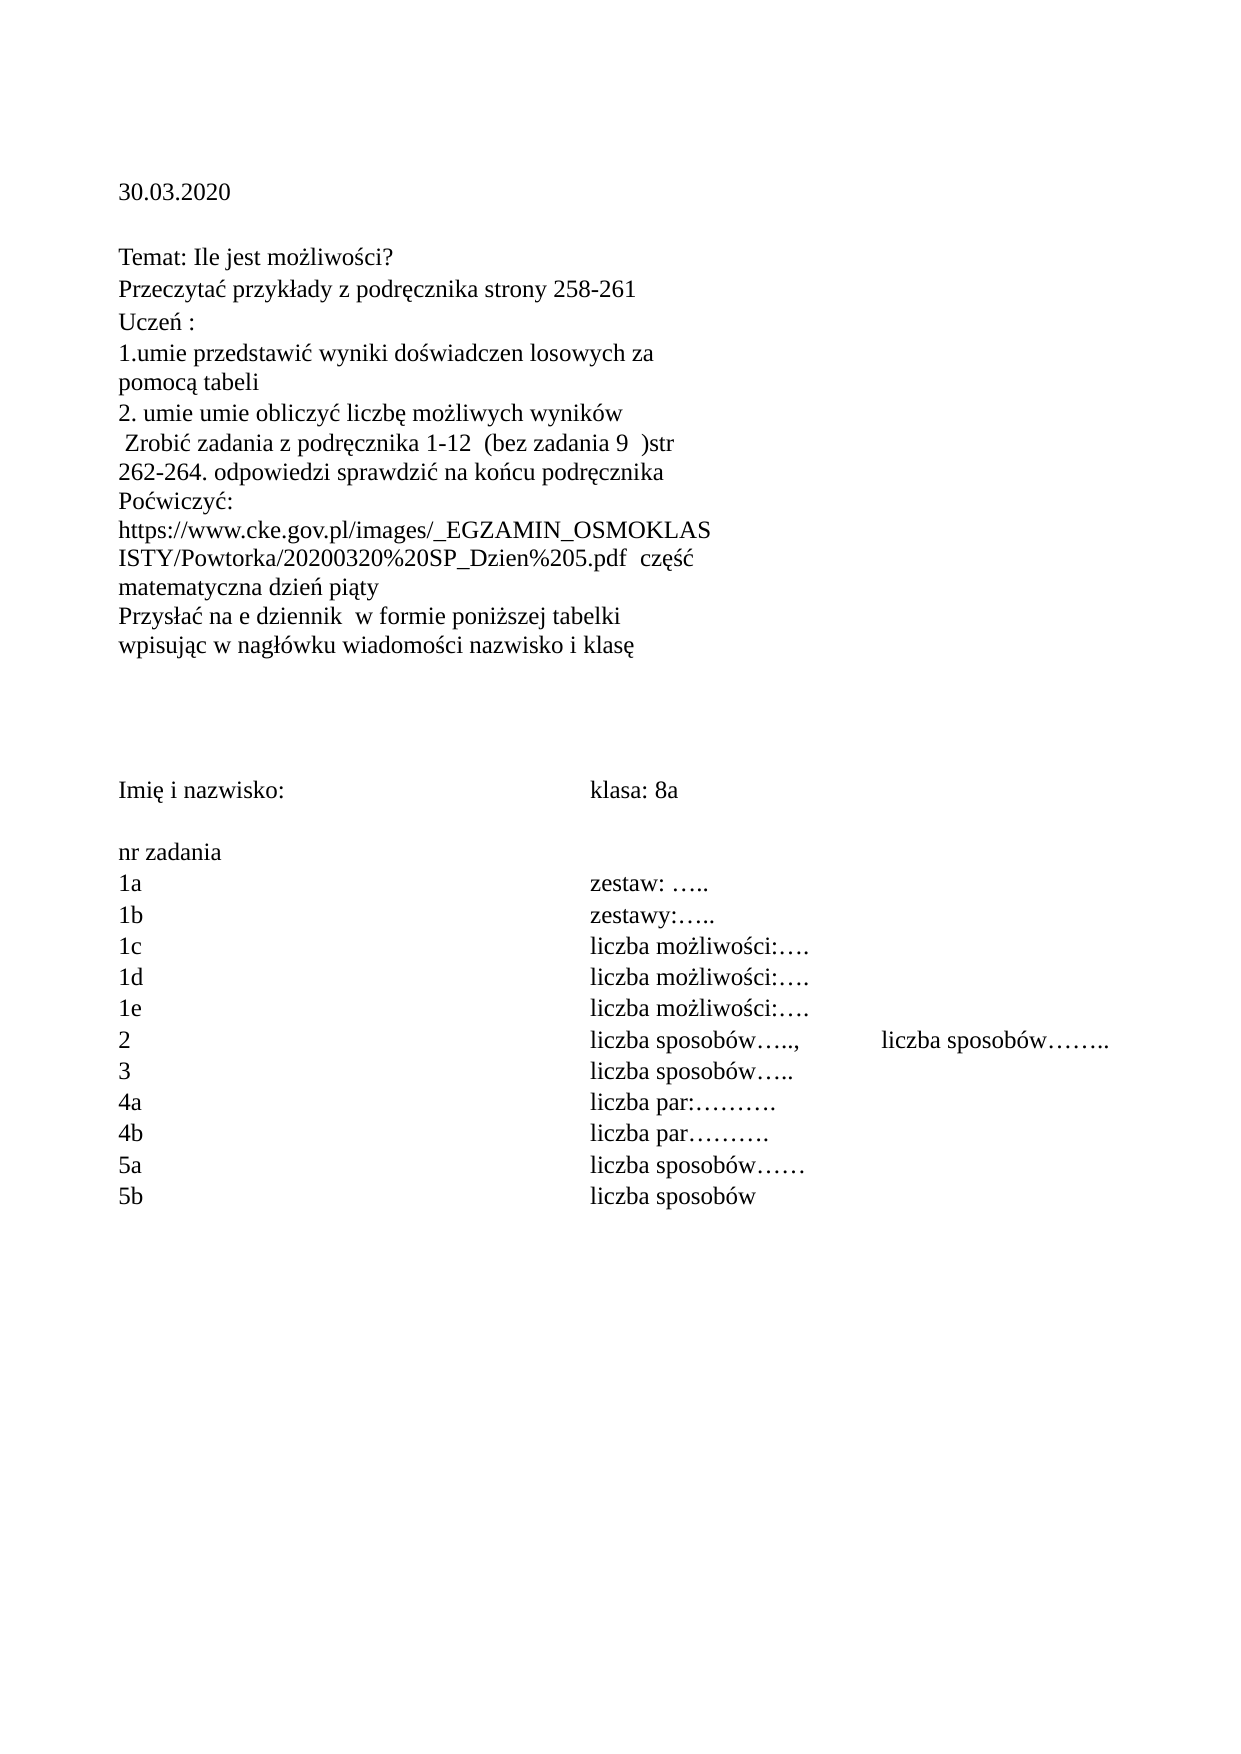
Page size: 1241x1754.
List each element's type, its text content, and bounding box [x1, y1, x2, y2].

table_cell nr zadania [118, 836, 590, 867]
table_cell 4b [118, 1117, 590, 1148]
table_cell 1d [118, 961, 590, 992]
table_cell zestawy:….. [590, 899, 1192, 930]
table_cell zestaw: ….. [590, 867, 1192, 898]
table_cell Poćwiczyć: https://www.cke.gov.pl/images/_EGZAMIN_OSMOKLASISTY/Powtorka/20200320%20SP_Dzien%205.pdf część matematyczna dzień piąty [118, 486, 712, 601]
table_cell 1c [118, 930, 590, 961]
table_cell 1e [118, 992, 590, 1023]
table_cell 1.umie przedstawić wyniki doświadczen losowych za pomocą tabeli [118, 338, 712, 396]
table_cell 5b [118, 1180, 590, 1211]
table_cell [118, 805, 590, 836]
table_cell liczba par:………. [590, 1086, 1192, 1117]
table_cell liczba par………. [590, 1117, 1192, 1148]
table_header Imię i nazwisko: [118, 774, 590, 805]
table_cell liczba możliwości:…. [590, 961, 1192, 992]
table_cell [590, 805, 1192, 836]
table_cell Przysłać na e dziennik w formie poniższej tabelki wpisując w nagłówku wiadomości nazwisko i klasę [118, 601, 712, 658]
table_cell liczba możliwości:…. [590, 992, 1192, 1023]
table_cell liczba sposobów…… [590, 1149, 1192, 1180]
table_cell 2 [118, 1024, 590, 1055]
table_cell liczba sposobów [590, 1180, 1192, 1211]
table_cell Przeczytać przykłady z podręcznika strony 258-261 [118, 273, 712, 305]
table_cell 5a [118, 1149, 590, 1180]
table_cell Zrobić zadania z podręcznika 1-12 (bez zadania 9 )str 262-264. odpowiedzi sprawdzić na końcu podręcznika [118, 429, 712, 486]
table_cell liczba sposobów….., liczba sposobów…….. [590, 1024, 1192, 1055]
table_cell Uczeń : [118, 305, 712, 338]
table_cell 4a [118, 1086, 590, 1117]
table_cell 1b [118, 899, 590, 930]
table_cell 3 [118, 1055, 590, 1086]
table_cell 2. umie umie obliczyć liczbę możliwych wyników [118, 396, 712, 428]
table_header 30.03.2020 [118, 176, 712, 207]
table_cell Temat: Ile jest możliwości? [118, 240, 712, 272]
table_cell liczba sposobów….. [590, 1055, 1192, 1086]
table_cell [590, 836, 1192, 867]
table_cell [118, 207, 712, 240]
table_header klasa: 8a [590, 774, 1192, 805]
table_cell 1a [118, 867, 590, 898]
table_cell liczba możliwości:…. [590, 930, 1192, 961]
